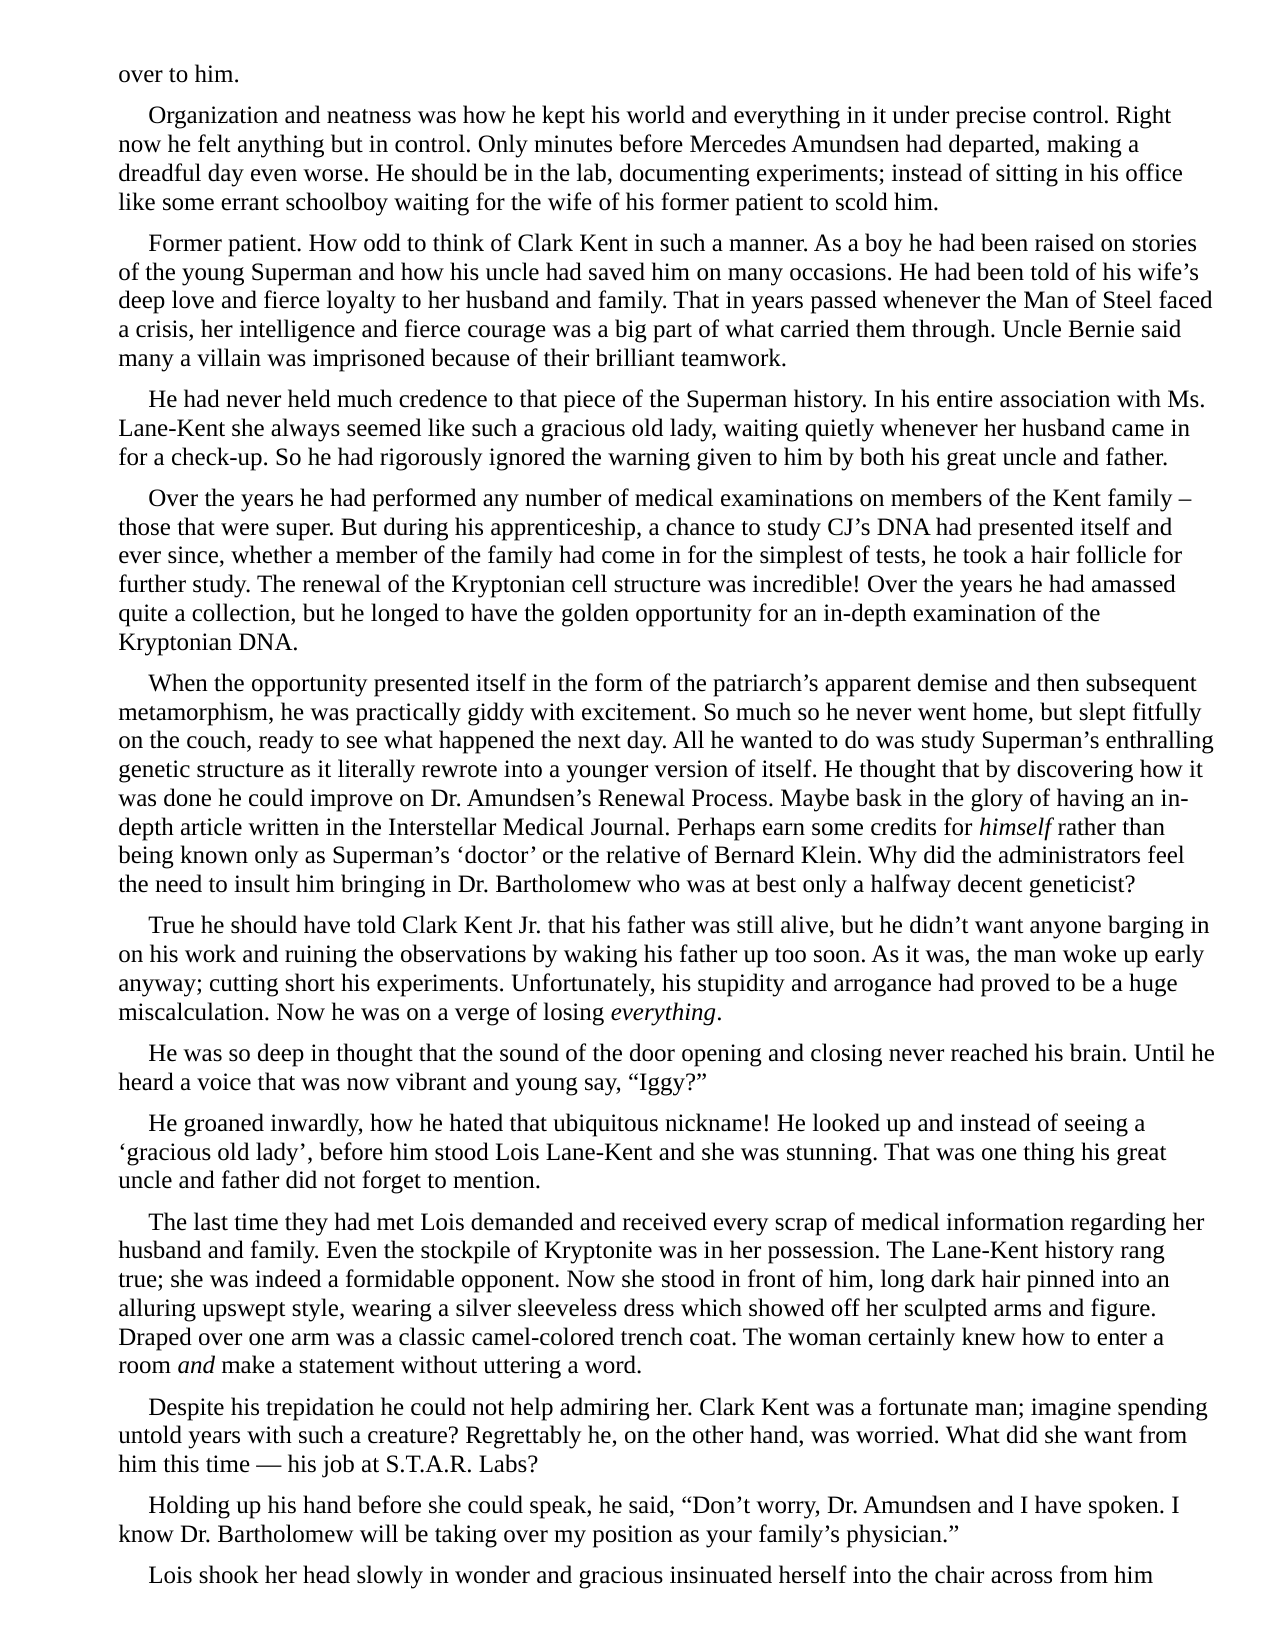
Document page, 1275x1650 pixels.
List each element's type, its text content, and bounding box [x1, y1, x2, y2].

text When the opportunity presented itself in the form of the patriarch’s apparent demise and then subsequent metamorphism, he was practically giddy with excitement. So much so he never went home, but slept fitfully on the couch, ready to see what happened the next day. All he wanted to do was study Superman’s enthralling genetic structure as it literally rewrote into a younger version of itself. He thought that by discovering how it was done he could improve on Dr. Amundsen’s Renewal Process. Maybe bask in the glory of having an in-depth article written in the Interstellar Medical Journal. Perhaps earn some credits for himself rather than being known only as Superman’s ‘doctor’ or the relative of Bernard Klein. Why did the administrators feel the need to insult him bringing in Dr. Bartholomew who was at best only a halfway decent geneticist? [118, 668, 1216, 898]
text True he should have told Clark Kent Jr. that his father was still alive, but he didn’t want anyone barging in on his work and ruining the observations by waking his father up too soon. As it was, the man woke up early anyway; cutting short his experiments. Unfortunately, his stupidity and arrogance had proved to be a huge miscalculation. Now he was on a verge of losing everything. [118, 910, 1216, 1025]
text Former patient. How odd to think of Clark Kent in such a manner. As a boy he had been raised on stories of the young Superman and how his uncle had saved him on many occasions. He had been told of his wife’s deep love and fierce loyalty to her husband and family. That in years passed whenever the Man of Steel faced a crisis, her intelligence and fierce courage was a big part of what carried them through. Uncle Bernie said many a villain was imprisoned because of their brilliant teamwork. [118, 228, 1216, 372]
text The last time they had met Lois demanded and received every scrap of medical information regarding her husband and family. Even the stockpile of Kryptonite was in her possession. The Lane-Kent history rang true; she was indeed a formidable opponent. Now she stood in front of him, long dark hair pinned into an alluring upswept style, wearing a silver sleeveless dress which showed off her sculpted arms and figure. Draped over one arm was a classic camel-colored trench coat. The woman certainly knew how to enter a room and make a statement without uttering a word. [118, 1207, 1216, 1379]
text Holding up his hand before she could speak, he said, “Don’t worry, Dr. Amundsen and I have spoken. I know Dr. Bartholomew will be taking over my position as your family’s physician.” [118, 1490, 1216, 1548]
text He groaned inwardly, how he hated that ubiquitous nickname! He looked up and instead of seeing a ‘gracious old lady’, before him stood Lois Lane-Kent and she was stunning. That was one thing his great uncle and father did not forget to mention. [118, 1108, 1216, 1194]
text Over the years he had performed any number of medical examinations on members of the Kent family – those that were super. But during his apprenticeship, a chance to study CJ’s DNA had presented itself and ever since, whether a member of the family had come in for the simplest of tests, he took a hair follicle for further study. The renewal of the Kryptonian cell structure was incredible! Over the years he had amassed quite a collection, but he longed to have the golden opportunity for an in-depth examination of the Kryptonian DNA. [118, 483, 1216, 655]
text Despite his trepidation he could not help admiring her. Clark Kent was a fortunate man; imagine spending untold years with such a creature? Regrettably he, on the other hand, was worried. What did she want from him this time — his job at S.T.A.R. Labs? [118, 1392, 1216, 1478]
text He had never held much credence to that piece of the Superman history. In his entire association with Ms. Lane-Kent she always seemed like such a gracious old lady, waiting quietly whenever her husband came in for a check-up. So he had rigorously ignored the warning given to him by both his great uncle and father. [118, 384, 1216, 470]
text Organization and neatness was how he kept his world and everything in it under precise control. Right now he felt anything but in control. Only minutes before Mercedes Amundsen had departed, making a dreadful day even worse. He should be in the lab, documenting experiments; instead of sitting in his office like some errant schoolboy waiting for the wife of his former patient to scold him. [118, 100, 1216, 215]
text over to him. [118, 59, 1216, 88]
text He was so deep in thought that the sound of the door opening and closing never reached his brain. Until he heard a voice that was now vibrant and young say, “Iggy?” [118, 1038, 1216, 1095]
text Lois shook her head slowly in wonder and gracious insinuated herself into the chair across from him [118, 1560, 1216, 1589]
